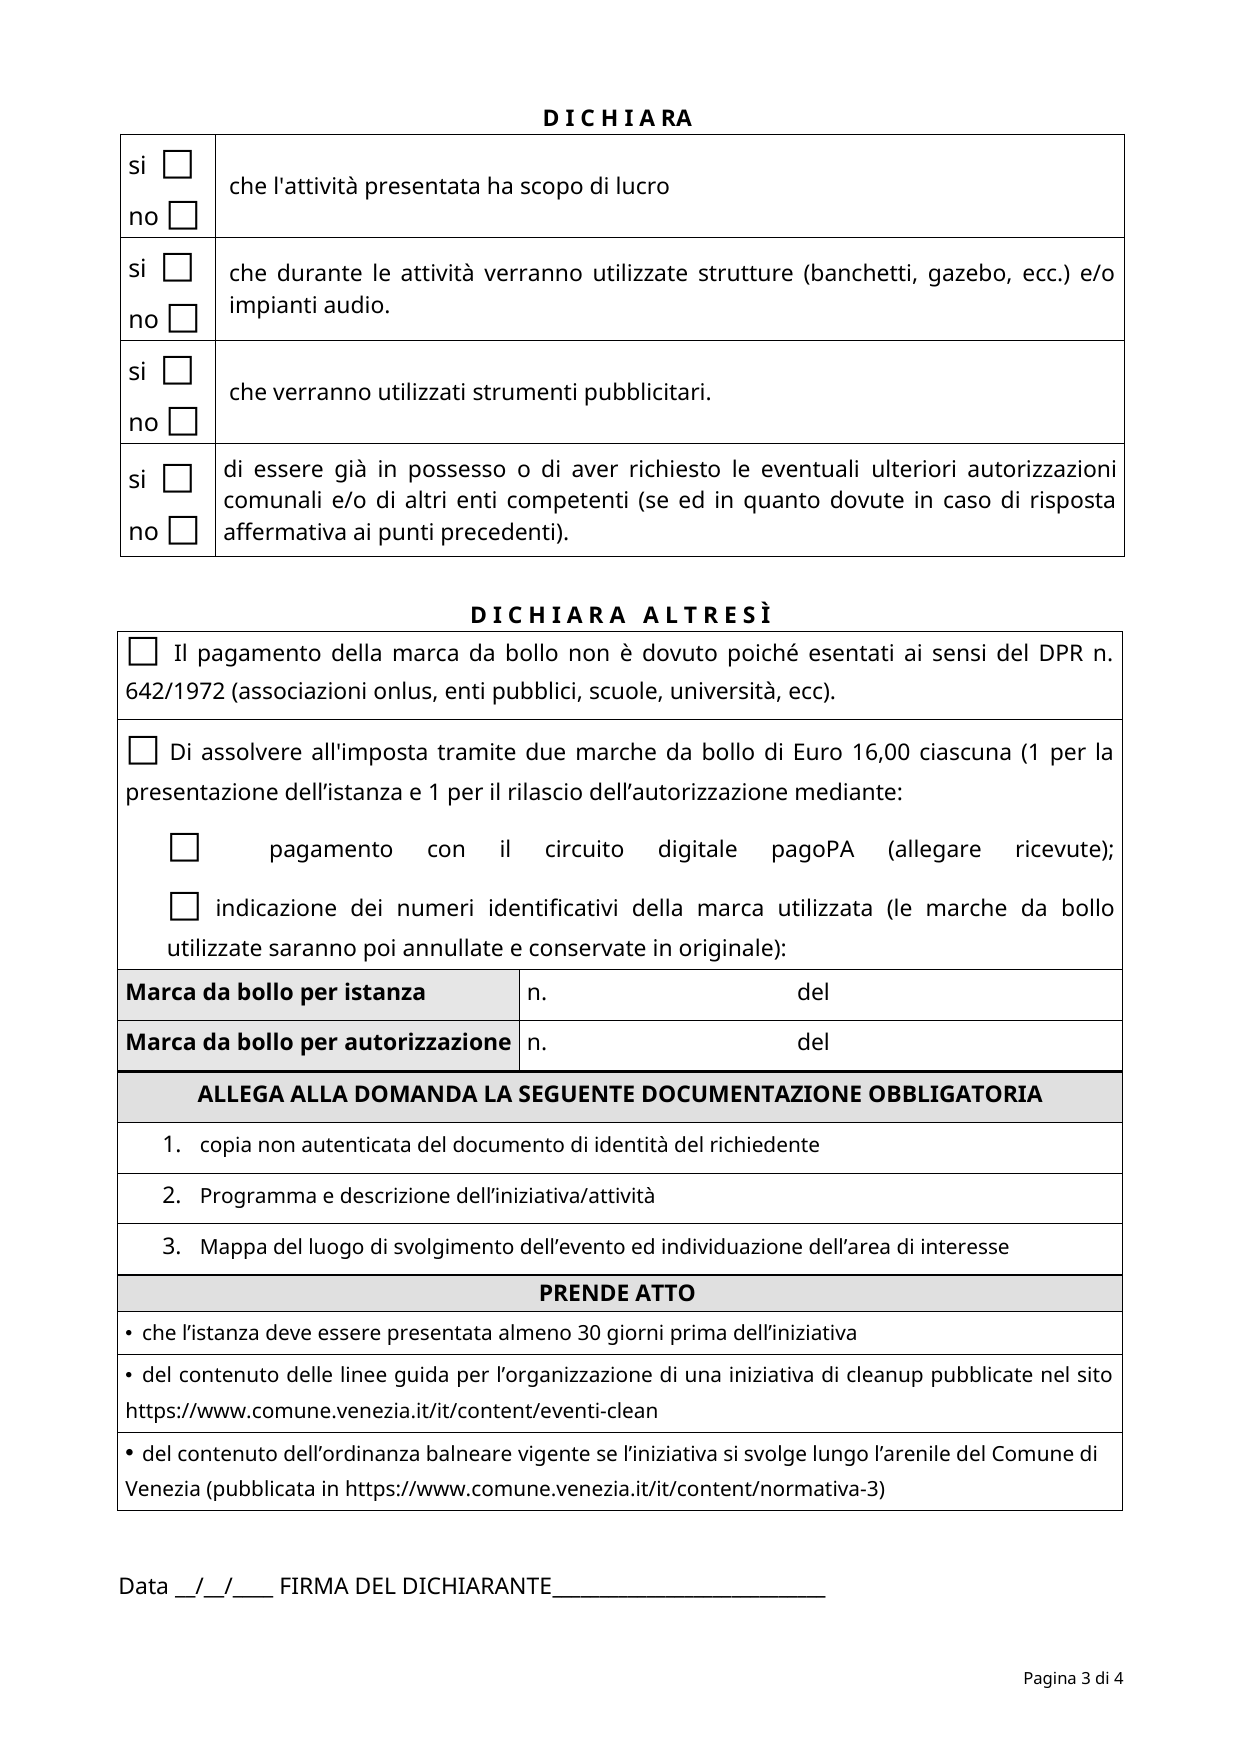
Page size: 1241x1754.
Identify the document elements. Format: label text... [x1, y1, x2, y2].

table_cell Marca da bollo per autorizzazione [118, 1021, 519, 1070]
table_cell che l’istanza deve essere presentata almeno 30 giorni prima dell’iniziativa [118, 1312, 1122, 1353]
table_header □ Il pagamento della marca da bollo non è dovuto poiché esentati ai sensi del DPR n. 642/1972 (associazioni onlus, enti pubblici, scuole, università, ecc). [118, 632, 1122, 719]
table_cell del contenuto dell’ordinanza balneare vigente se l’iniziativa si svolge lungo l’arenile del Comune di Venezia (pubblicata in https://www.comune.venezia.it/it/content/normativa-3) [118, 1433, 1122, 1510]
table_cell Mappa del luogo di svolgimento dell’evento ed individuazione dell’area di interesse [118, 1224, 1122, 1274]
table_header PRENDE ATTO [118, 1276, 1122, 1311]
table_cell si □ no □ [121, 238, 215, 340]
text Data __/__/____ FIRMA DEL DICHIARANTE_____________________________ [118, 1570, 1122, 1601]
table_cell n. del [520, 970, 1122, 1020]
table_cell copia non autenticata del documento di identità del richiedente [118, 1123, 1122, 1173]
table_cell si □ no □ [121, 341, 215, 443]
table_cell di essere già in possesso o di aver richiesto le eventuali ulteriori autorizzazioni comunali e/o di altri enti competenti (se ed in quanto dovute in caso di risposta affermativa ai punti precedenti). [216, 444, 1124, 556]
table_cell si □ no □ [121, 444, 215, 556]
table_cell che verranno utilizzati strumenti pubblicitari. [216, 341, 1124, 443]
table_cell n. del [520, 1021, 1122, 1070]
table_cell □ Di assolvere all'imposta tramite due marche da bollo di Euro 16,00 ciascuna (1 per la presentazione dell’istanza e 1 per il rilascio dell’autorizzazione mediante: □ pagamento con il circuito digitale pagoPA (allegare ricevute); □ indicazione dei numeri identificativi della marca utilizzata (le marche da bollo utilizzate saranno poi annullate e conservate in originale): [118, 720, 1122, 969]
table_cell Marca da bollo per istanza [118, 970, 519, 1020]
table_header ALLEGA ALLA DOMANDA LA SEGUENTE DOCUMENTAZIONE OBBLIGATORIA [118, 1073, 1122, 1122]
table_cell Programma e descrizione dell’iniziativa/attività [118, 1174, 1122, 1223]
table_cell che durante le attività verranno utilizzate strutture (banchetti, gazebo, ecc.) e/o impianti audio. [216, 238, 1124, 340]
table_header che l'attività presentata ha scopo di lucro [216, 135, 1124, 237]
subtitle D I C H I A R A A L T R E S Ì [118, 594, 1122, 631]
table_header si □ no □ [121, 135, 215, 237]
table_cell del contenuto delle linee guida per l’organizzazione di una iniziativa di cleanup pubblicate nel sito https://www.comune.venezia.it/it/content/eventi-clean [118, 1355, 1122, 1432]
subtitle D I C H I A RA [118, 96, 1122, 133]
